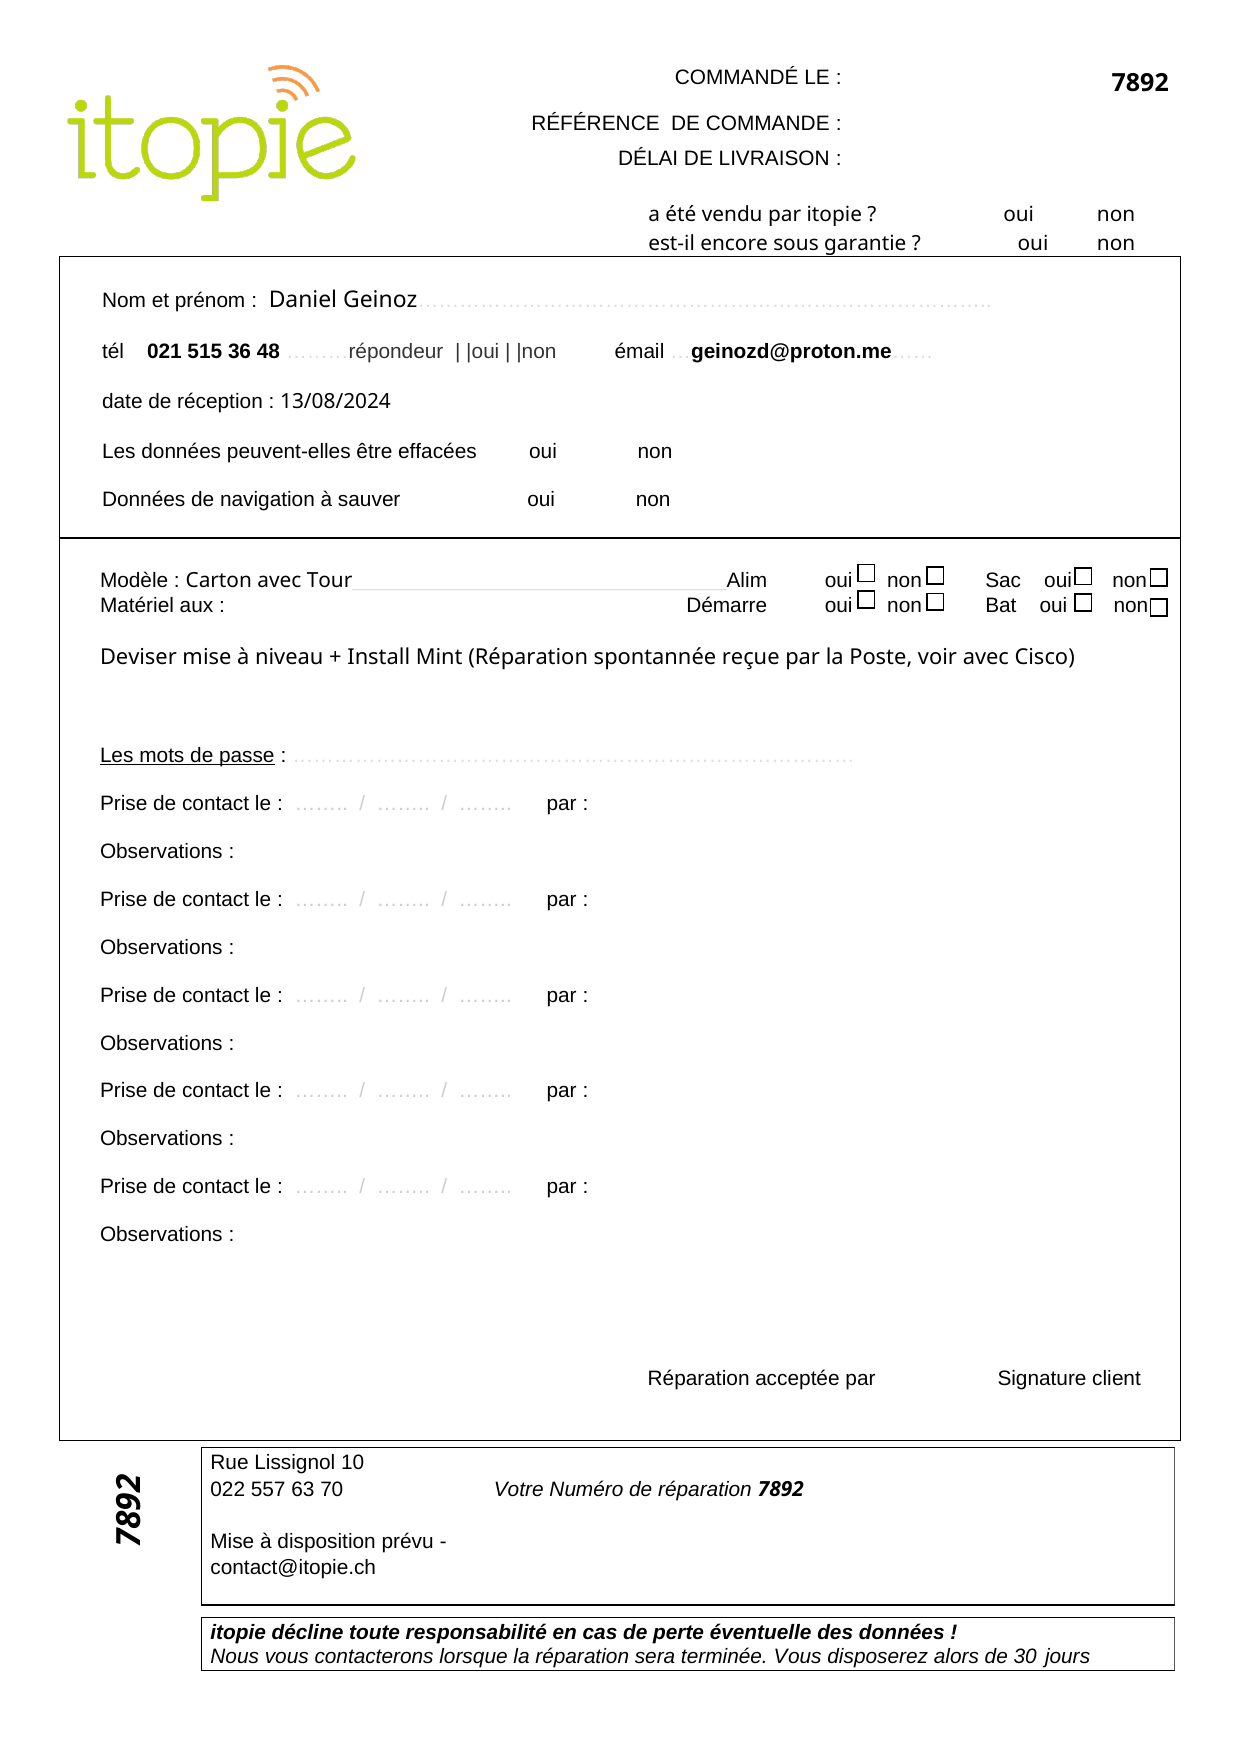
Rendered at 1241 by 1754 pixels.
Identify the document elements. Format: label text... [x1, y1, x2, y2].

text tél 021 515 36 48 ………répondeur | |oui | |non émail …geinozd@proton.me…… [60, 335, 1180, 362]
text Données de navigation à sauver oui non [60, 484, 1180, 511]
text Observations : [60, 836, 1180, 863]
text Deviser mise à niveau + Install Mint (Réparation spontannée reçue par la Poste, voir avec Cisco) [60, 638, 1180, 671]
text Observations : [60, 1027, 1180, 1054]
table_cell itopie décline toute responsabilité en cas de perte éventuelle des données ! Nous vous contacterons lorsque la réparation sera terminée. Vous disposerez alors de 30 jours [195, 1611, 1180, 1677]
text Modèle : Carton avec Tour Alim oui non Sac oui non [879, 562, 925, 590]
text Les mots de passe : ……………………………………………………………………… [60, 740, 1180, 767]
table_cell [847, 140, 1180, 175]
text a été vendu par itopie ? oui non [59, 199, 1181, 228]
picture [67, 65, 356, 201]
text Observations : [60, 1123, 1180, 1150]
text est-il encore sous garantie ? oui non [59, 228, 1181, 256]
text Prise de contact le : …….. / …….. / …….. par : [60, 1171, 1180, 1198]
table_cell RÉFÉRENCE DE COMMANDE : [490, 105, 847, 140]
table_cell [847, 105, 1180, 140]
text Prise de contact le : …….. / …….. / …….. par : [60, 788, 1180, 815]
text Prise de contact le : …….. / …….. / …….. par : [60, 883, 1180, 911]
text Réparation acceptée par Signature client [60, 1363, 1180, 1390]
table_header COMMANDÉ LE : [490, 59, 847, 104]
text Modèle : Carton avec Tour Alim oui non Sac oui non [948, 562, 1180, 590]
table_header Rue Lissignol 10 022 557 63 70 Votre Numéro de réparation 7892 Mise à disposition prévu - contact@itopie.ch [195, 1441, 1180, 1611]
text Nom et prénom : Daniel Geinoz……………………………………………………………………….. [60, 280, 1180, 314]
table_cell DÉLAI DE LIVRAISON : [490, 140, 847, 175]
table_header 7892 [847, 59, 1180, 104]
text Prise de contact le : …….. / …….. / …….. par : [60, 979, 1180, 1006]
text Observations : [60, 1219, 1180, 1246]
text Matériel aux : Démarre oui non Bat oui non [60, 590, 1180, 617]
text Modèle : Carton avec Tour Alim oui non Sac oui non [60, 562, 856, 590]
text date de réception : 13/08/2024 [60, 383, 1180, 415]
text Observations : [60, 931, 1180, 958]
text Les données peuvent-elles être effacées oui non [60, 436, 1180, 463]
table_header 7892 [59, 1441, 195, 1677]
text Prise de contact le : …….. / …….. / …….. par : [60, 1075, 1180, 1102]
